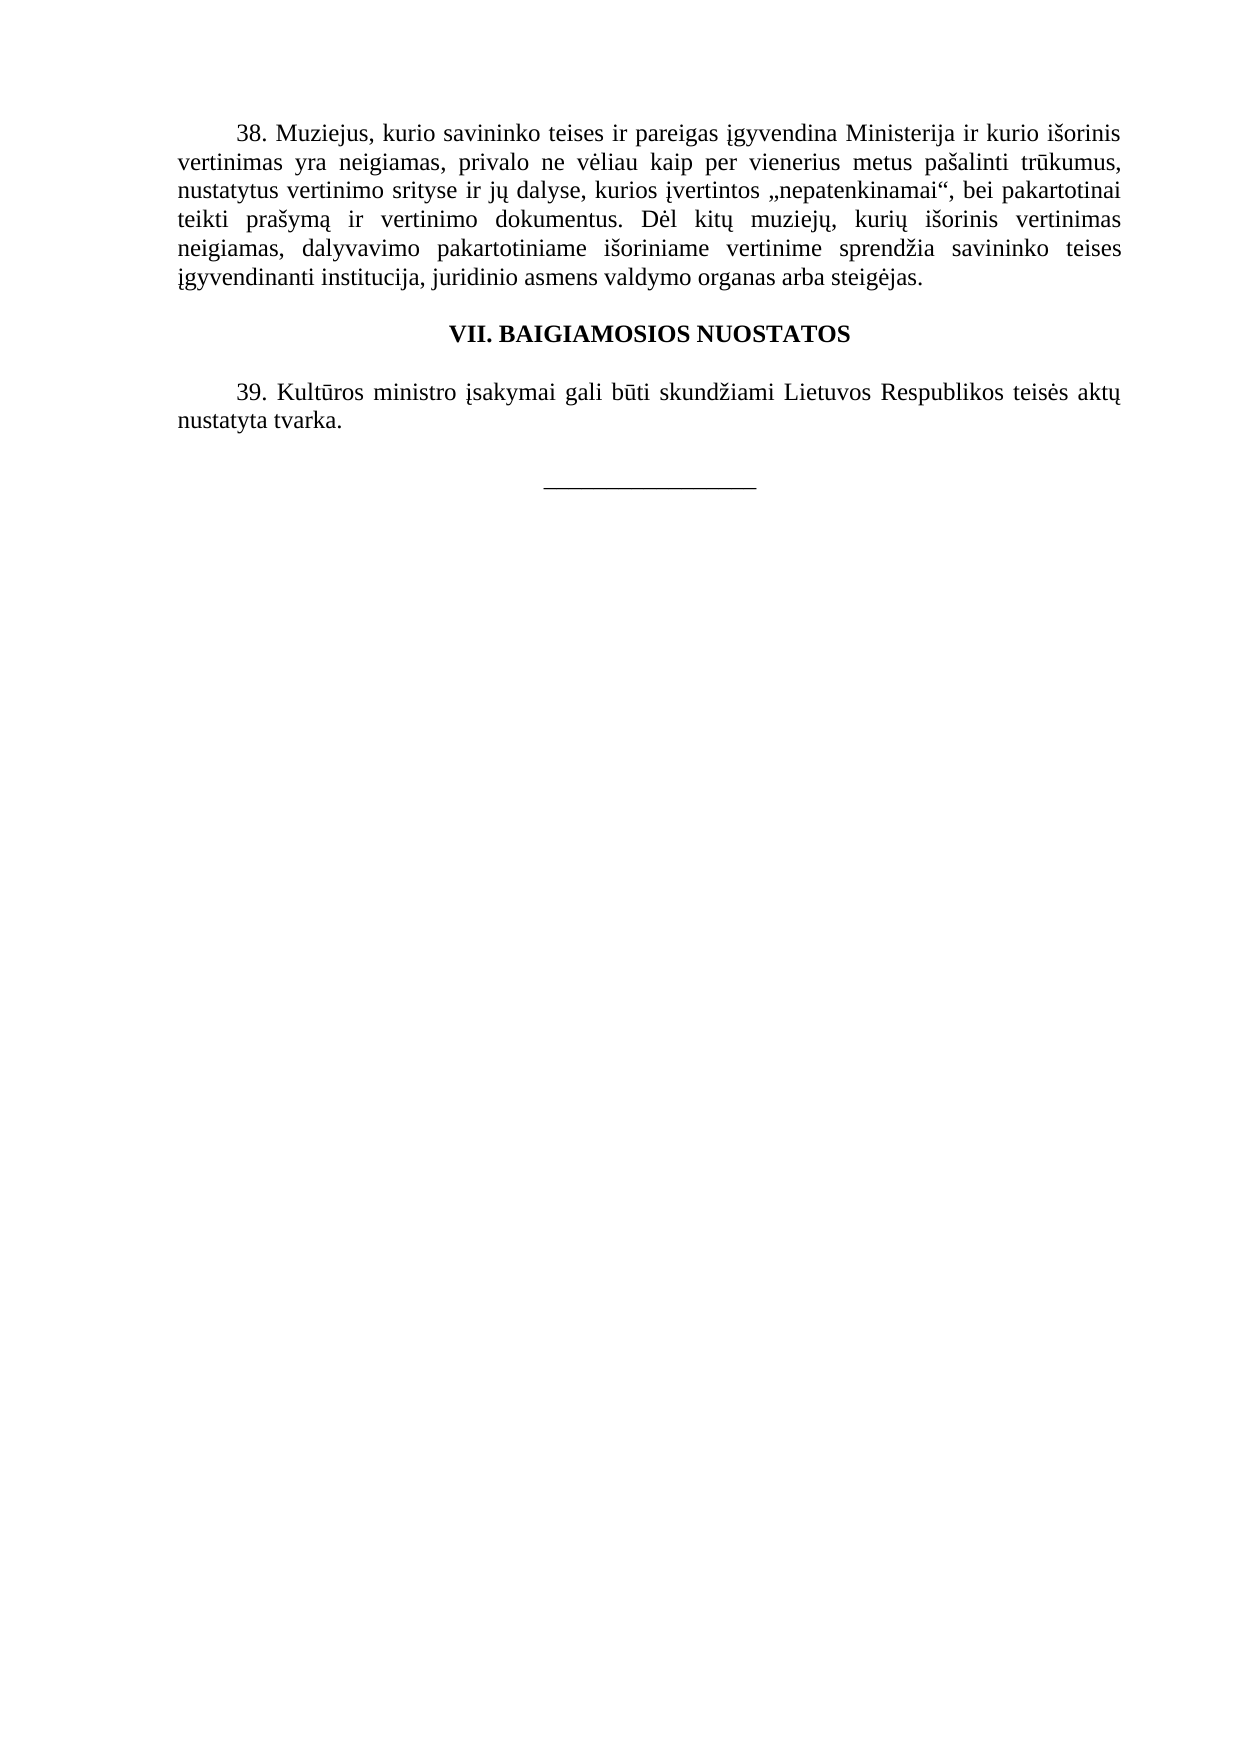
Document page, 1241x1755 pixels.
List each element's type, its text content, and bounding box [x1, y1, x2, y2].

text VII. BAIGIAMOSIOS NUOSTATOS [177, 319, 1122, 348]
text 39. Kultūros ministro įsakymai gali būti skundžiami Lietuvos Respublikos teisės aktų nustatyta tvarka. [177, 377, 1122, 434]
text _________________ [177, 463, 1122, 492]
text 38. Muziejus, kurio savininko teises ir pareigas įgyvendina Ministerija ir kurio išorinis vertinimas yra neigiamas, privalo ne vėliau kaip per vienerius metus pašalinti trūkumus, nustatytus vertinimo srityse ir jų dalyse, kurios įvertintos „nepatenkinamai“, bei pakartotinai teikti prašymą ir vertinimo dokumentus. Dėl kitų muziejų, kurių išorinis vertinimas neigiamas, dalyvavimo pakartotiniame išoriniame vertinime sprendžia savininko teises įgyvendinanti institucija, juridinio asmens valdymo organas arba steigėjas. [177, 118, 1122, 291]
